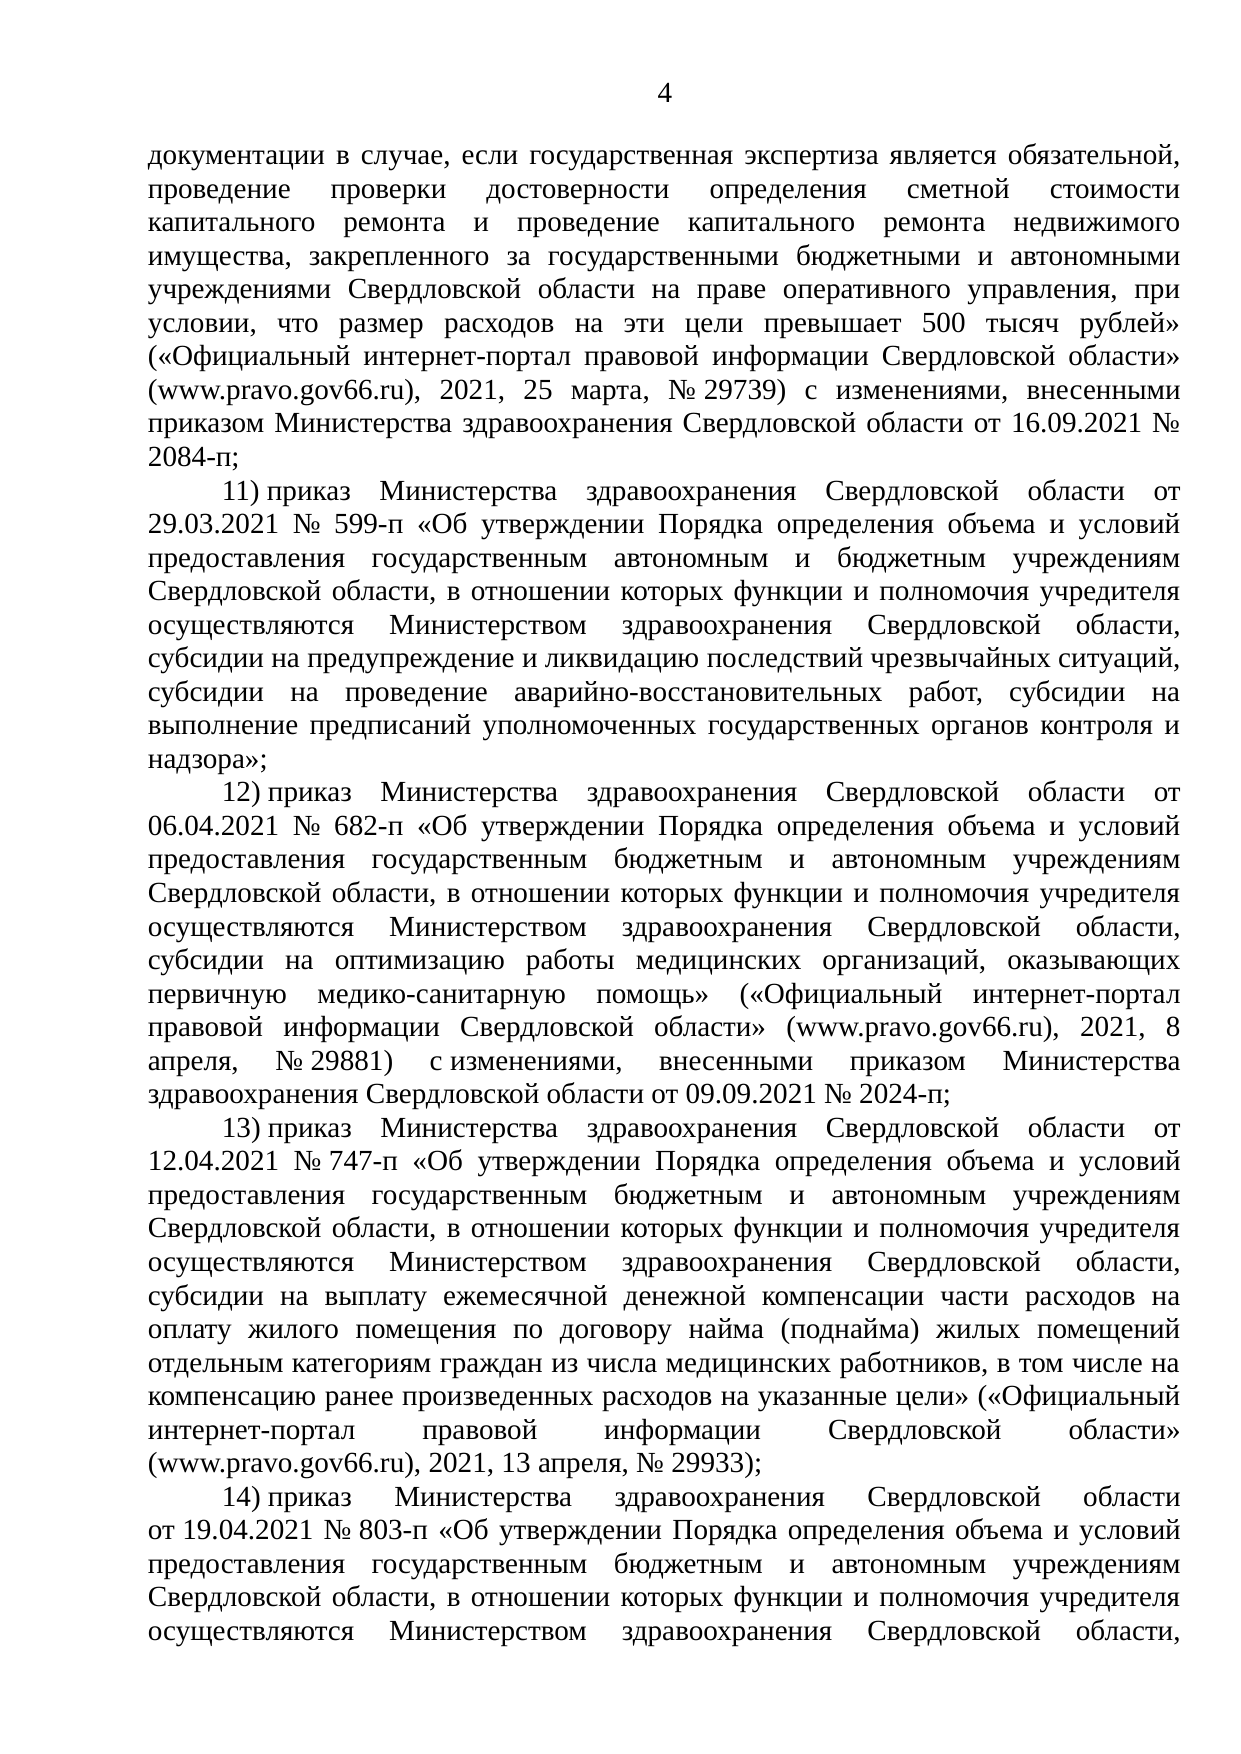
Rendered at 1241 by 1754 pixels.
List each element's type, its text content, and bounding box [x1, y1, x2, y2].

text 14) приказ Министерства здравоохранения Свердловской области от 19.04.2021 № 803-п «Об утверждении Порядка определения объема и условий предоставления государственным бюджетным и автономным учреждениям Свердловской области, в отношении которых функции и полномочия учредителя осуществляются Министерством здравоохранения Свердловской области, [148, 1479, 1181, 1647]
text документации в случае, если государственная экспертиза является обязательной, проведение проверки достоверности определения сметной стоимости капитального ремонта и проведение капитального ремонта недвижимого имущества, закрепленного за государственными бюджетными и автономными учреждениями Свердловской области на праве оперативного управления, при условии, что размер расходов на эти цели превышает 500 тысяч рублей» («Официальный интернет-портал правовой информации Свердловской области» (www.pravo.gov66.ru), 2021, 25 марта, № 29739) с изменениями, внесенными приказом Министерства здравоохранения Свердловской области от 16.09.2021 № 2084-п; [148, 137, 1181, 473]
text 11) приказ Министерства здравоохранения Свердловской области от 29.03.2021 № 599-п «Об утверждении Порядка определения объема и условий предоставления государственным автономным и бюджетным учреждениям Свердловской области, в отношении которых функции и полномочия учредителя осуществляются Министерством здравоохранения Свердловской области, субсидии на предупреждение и ликвидацию последствий чрезвычайных ситуаций, субсидии на проведение аварийно-восстановительных работ, субсидии на выполнение предписаний уполномоченных государственных органов контроля и надзора»; [148, 473, 1181, 774]
text 13) приказ Министерства здравоохранения Свердловской области от 12.04.2021 № 747-п «Об утверждении Порядка определения объема и условий предоставления государственным бюджетным и автономным учреждениям Свердловской области, в отношении которых функции и полномочия учредителя осуществляются Министерством здравоохранения Свердловской области, субсидии на выплату ежемесячной денежной компенсации части расходов на оплату жилого помещения по договору найма (поднайма) жилых помещений отдельным категориям граждан из числа медицинских работников, в том числе на компенсацию ранее произведенных расходов на указанные цели» («Официальный интернет-портал правовой информации Свердловской области» (www.pravo.gov66.ru), 2021, 13 апреля, № 29933); [148, 1110, 1181, 1479]
text 12) приказ Министерства здравоохранения Свердловской области от 06.04.2021 № 682-п «Об утверждении Порядка определения объема и условий предоставления государственным бюджетным и автономным учреждениям Свердловской области, в отношении которых функции и полномочия учредителя осуществляются Министерством здравоохранения Свердловской области, субсидии на оптимизацию работы медицинских организаций, оказывающих первичную медико-санитарную помощь» («Официальный интернет-портал правовой информации Свердловской области» (www.pravo.gov66.ru), 2021, 8 апреля, № 29881) с изменениями, внесенными приказом Министерства здравоохранения Свердловской области от 09.09.2021 № 2024-п; [148, 774, 1181, 1110]
